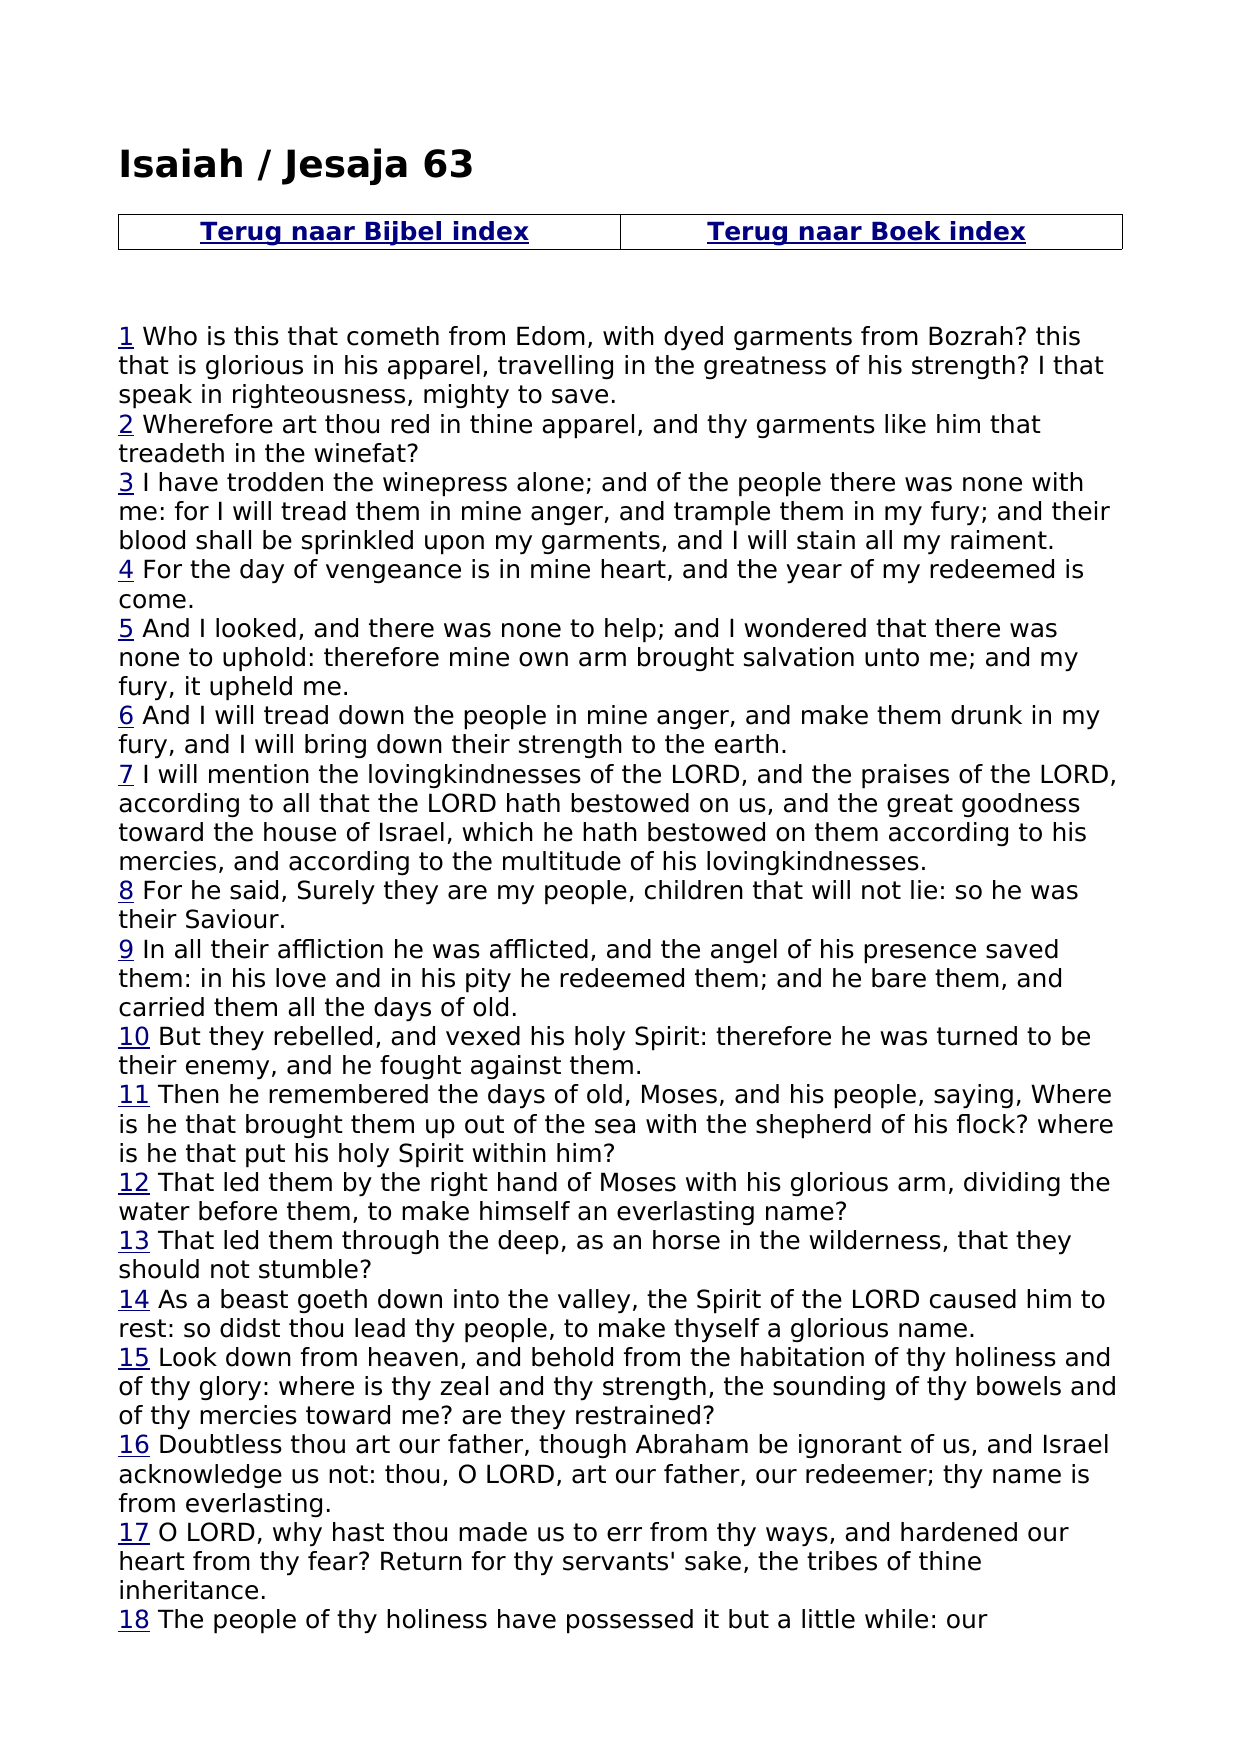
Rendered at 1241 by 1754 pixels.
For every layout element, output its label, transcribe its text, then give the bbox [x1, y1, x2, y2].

text 1 Who is this that cometh from Edom, with dyed garments from Bozrah? this that is glorious in his apparel, travelling in the greatness of his strength? I that speak in righteousness, mighty to save. 2 Wherefore art thou red in thine apparel, and thy garments like him that treadeth in the winefat? 3 I have trodden the winepress alone; and of the people there was none with me: for I will tread them in mine anger, and trample them in my fury; and their blood shall be sprinkled upon my garments, and I will stain all my raiment. 4 For the day of vengeance is in mine heart, and the year of my redeemed is come. 5 And I looked, and there was none to help; and I wondered that there was none to uphold: therefore mine own arm brought salvation unto me; and my fury, it upheld me. 6 And I will tread down the people in mine anger, and make them drunk in my fury, and I will bring down their strength to the earth. 7 I will mention the lovingkindnesses of the LORD, and the praises of the LORD, according to all that the LORD hath bestowed on us, and the great goodness toward the house of Israel, which he hath bestowed on them according to his mercies, and according to the multitude of his lovingkindnesses. 8 For he said, Surely they are my people, children that will not lie: so he was their Saviour. 9 In all their affliction he was afflicted, and the angel of his presence saved them: in his love and in his pity he redeemed them; and he bare them, and carried them all the days of old. 10 But they rebelled, and vexed his holy Spirit: therefore he was turned to be their enemy, and he fought against them. 11 Then he remembered the days of old, Moses, and his people, saying, Where is he that brought them up out of the sea with the shepherd of his flock? where is he that put his holy Spirit within him? 12 That led them by the right hand of Moses with his glorious arm, dividing the water before them, to make himself an everlasting name? 13 That led them through the deep, as an horse in the wilderness, that they should not stumble? 14 As a beast goeth down into the valley, the Spirit of the LORD caused him to rest: so didst thou lead thy people, to make thyself a glorious name. 15 Look down from heaven, and behold from the habitation of thy holiness and of thy glory: where is thy zeal and thy strength, the sounding of thy bowels and of thy mercies toward me? are they restrained? 16 Doubtless thou art our father, though Abraham be ignorant of us, and Israel acknowledge us not: thou, O LORD, art our father, our redeemer; thy name is from everlasting. 17 O LORD, why hast thou made us to err from thy ways, and hardened our heart from thy fear? Return for thy servants' sake, the tribes of thine inheritance. 18 The people of thy holiness have possessed it but a little while: our [118, 264, 1122, 1635]
table_header Terug naar Boek index [621, 215, 1122, 249]
subtitle Isaiah / Jesaja 63 [118, 143, 1122, 187]
table_header Terug naar Bijbel index [119, 215, 620, 249]
